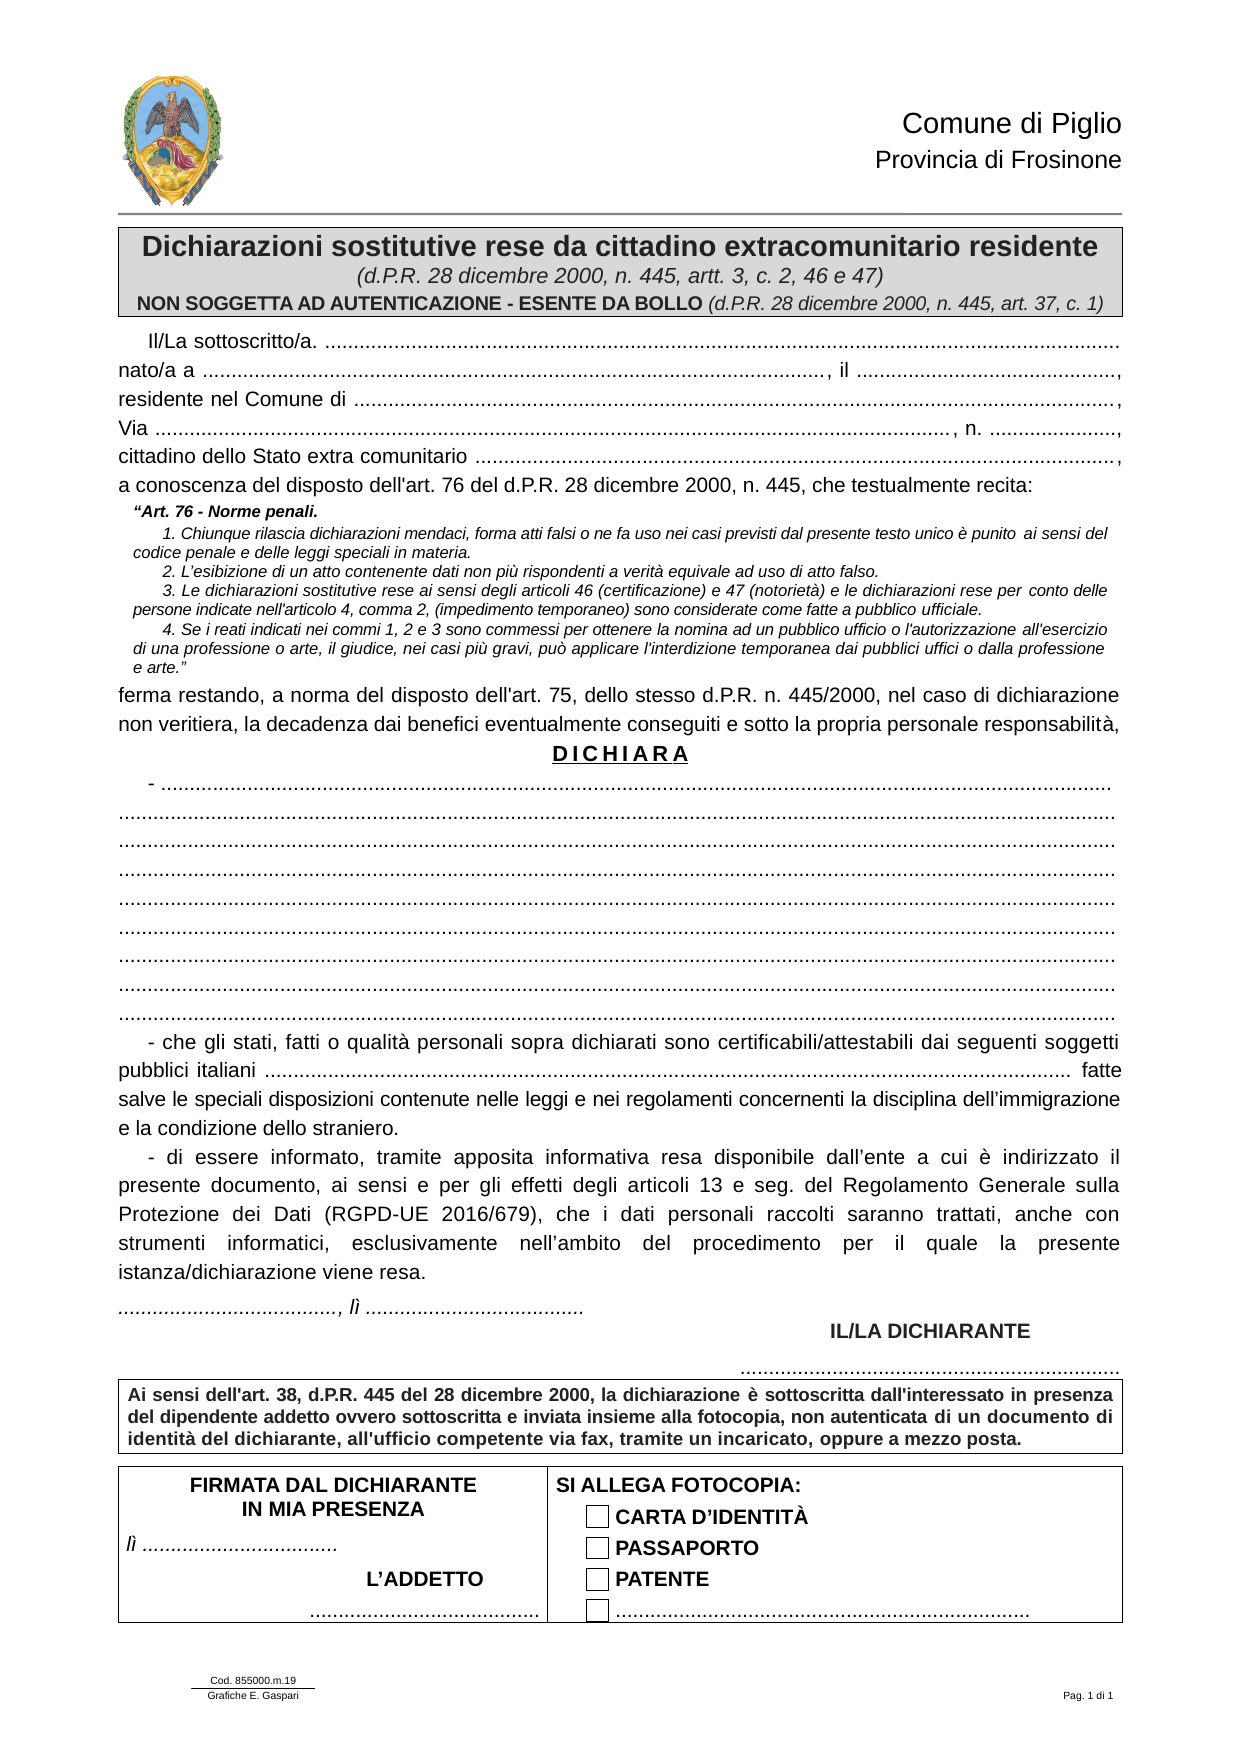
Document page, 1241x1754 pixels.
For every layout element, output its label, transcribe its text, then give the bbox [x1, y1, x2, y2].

text DICHIARA [118, 741, 1122, 766]
text ............................................................................................................................................................................. [118, 857, 1122, 881]
text ............................................................................................................................................................................. [118, 886, 1122, 910]
text 4. Se i reati indicati nei commi 1, 2 e 3 sono commessi per ottenere la nomina ad un pubblico ufficio o l'autorizzazione all'esercizio di una professione o arte, il giudice, nei casi più gravi, può applicare l'interdizione temporanea dai pubblici uffici o dalla professione e arte.” [133, 619, 1107, 677]
table_header SI ALLEGA FOTOCOPIA: CARTA D’IDENTITÀ PASSAPORTO PATENTE ........................................................................ [548, 1467, 1122, 1622]
picture [122, 76, 224, 207]
text - di essere informato, tramite apposita informativa resa disponibile dall’ente a cui è indirizzato il presente documento, ai sensi e per gli effetti degli articoli 13 e seg. del Regolamento Generale sulla Protezione dei Dati (RGPD-UE 2016/679), che i dati personali raccolti saranno trattati, anche con strumenti informatici, esclusivamente nell’ambito del procedimento per il quale la presente istanza/dichiarazione viene resa. [118, 1144, 1122, 1283]
text ......................................, lì ...................................... [118, 1294, 1122, 1318]
text ............................................................................................................................................................................. [118, 828, 1122, 852]
text ............................................................................................................................................................................. [118, 1001, 1122, 1025]
text ............................................................................................................................................................................. [118, 943, 1122, 967]
text IL/LA DICHIARANTE [738, 1318, 1122, 1342]
table_header FIRMATA DAL DICHIARANTE IN MIA PRESENZA lì .................................. L’ADDETTO ........................................ [119, 1467, 547, 1622]
text ferma restando, a norma del disposto dell'art. 75, dello stesso d.P.R. n. 445/2000, nel caso di dichiarazione non veritiera, la decadenza dai benefici eventualmente conseguiti e sotto la propria personale responsabilità, [118, 683, 1122, 736]
text 3. Le dichiarazioni sostitutive rese ai sensi degli articoli 46 (certificazione) e 47 (notorietà) e le dichiarazioni rese per conto delle persone indicate nell'articolo 4, comma 2, (impedimento temporaneo) sono considerate come fatte a pubblico ufficiale. [133, 581, 1107, 619]
text .................................................................. [738, 1355, 1122, 1379]
text Il/La sottoscritto/a. .......................................................................................................................................... nato/a a ............................................................................................................, il ............................................., residente nel Comune di ...................................................................................................................................., Via .........................................................................................................................................., n. ......................, cittadino dello Stato extra comunitario ..............................................................................................................., a conoscenza del disposto dell'art. 76 del d.P.R. 28 dicembre 2000, n. 445, che testualmente recita: [118, 329, 1122, 497]
text - che gli stati, fatti o qualità personali sopra dichiarati sono certificabili/attestabili dai seguenti soggetti pubblici italiani ............................................................................................................................................ fatte salve le speciali disposizioni contenute nelle leggi e nei regolamenti concernenti la disciplina dell’immigrazione e la condizione dello straniero. [118, 1029, 1122, 1140]
text 1. Chiunque rilascia dichiarazioni mendaci, forma atti falsi o ne fa uso nei casi previsti dal presente testo unico è punito ai sensi del codice penale e delle leggi speciali in materia. [133, 523, 1107, 562]
text ............................................................................................................................................................................. [118, 972, 1122, 996]
text Provincia di Frosinone [224, 145, 1122, 174]
text ............................................................................................................................................................................. [118, 914, 1122, 938]
table_header Ai sensi dell'art. 38, d.P.R. 445 del 28 dicembre 2000, la dichiarazione è sottoscritta dall'interessato in presenza del dipendente addetto ovvero sottoscritta e inviata insieme alla fotocopia, non autenticata di un documento di identità del dichiarante, all'ufficio competente via fax, tramite un incaricato, oppure a mezzo posta. [119, 1380, 1122, 1453]
text ............................................................................................................................................................................. [118, 799, 1122, 823]
text “Art. 76 - Norme penali. [133, 502, 1107, 521]
table_header Dichiarazioni sostitutive rese da cittadino extracomunitario residente (d.P.R. 28 dicembre 2000, n. 445, artt. 3, c. 2, 46 e 47) NON SOGGETTA AD AUTENTICAZIONE - ESENTE DA BOLLO (d.P.R. 28 dicembre 2000, n. 445, art. 37, c. 1) [119, 228, 1122, 316]
text Comune di Piglio [224, 106, 1122, 140]
text 2. L’esibizione di un atto contenente dati non più rispondenti a verità equivale ad uso di atto falso. [133, 562, 1107, 581]
text - ..................................................................................................................................................................... [118, 771, 1122, 795]
